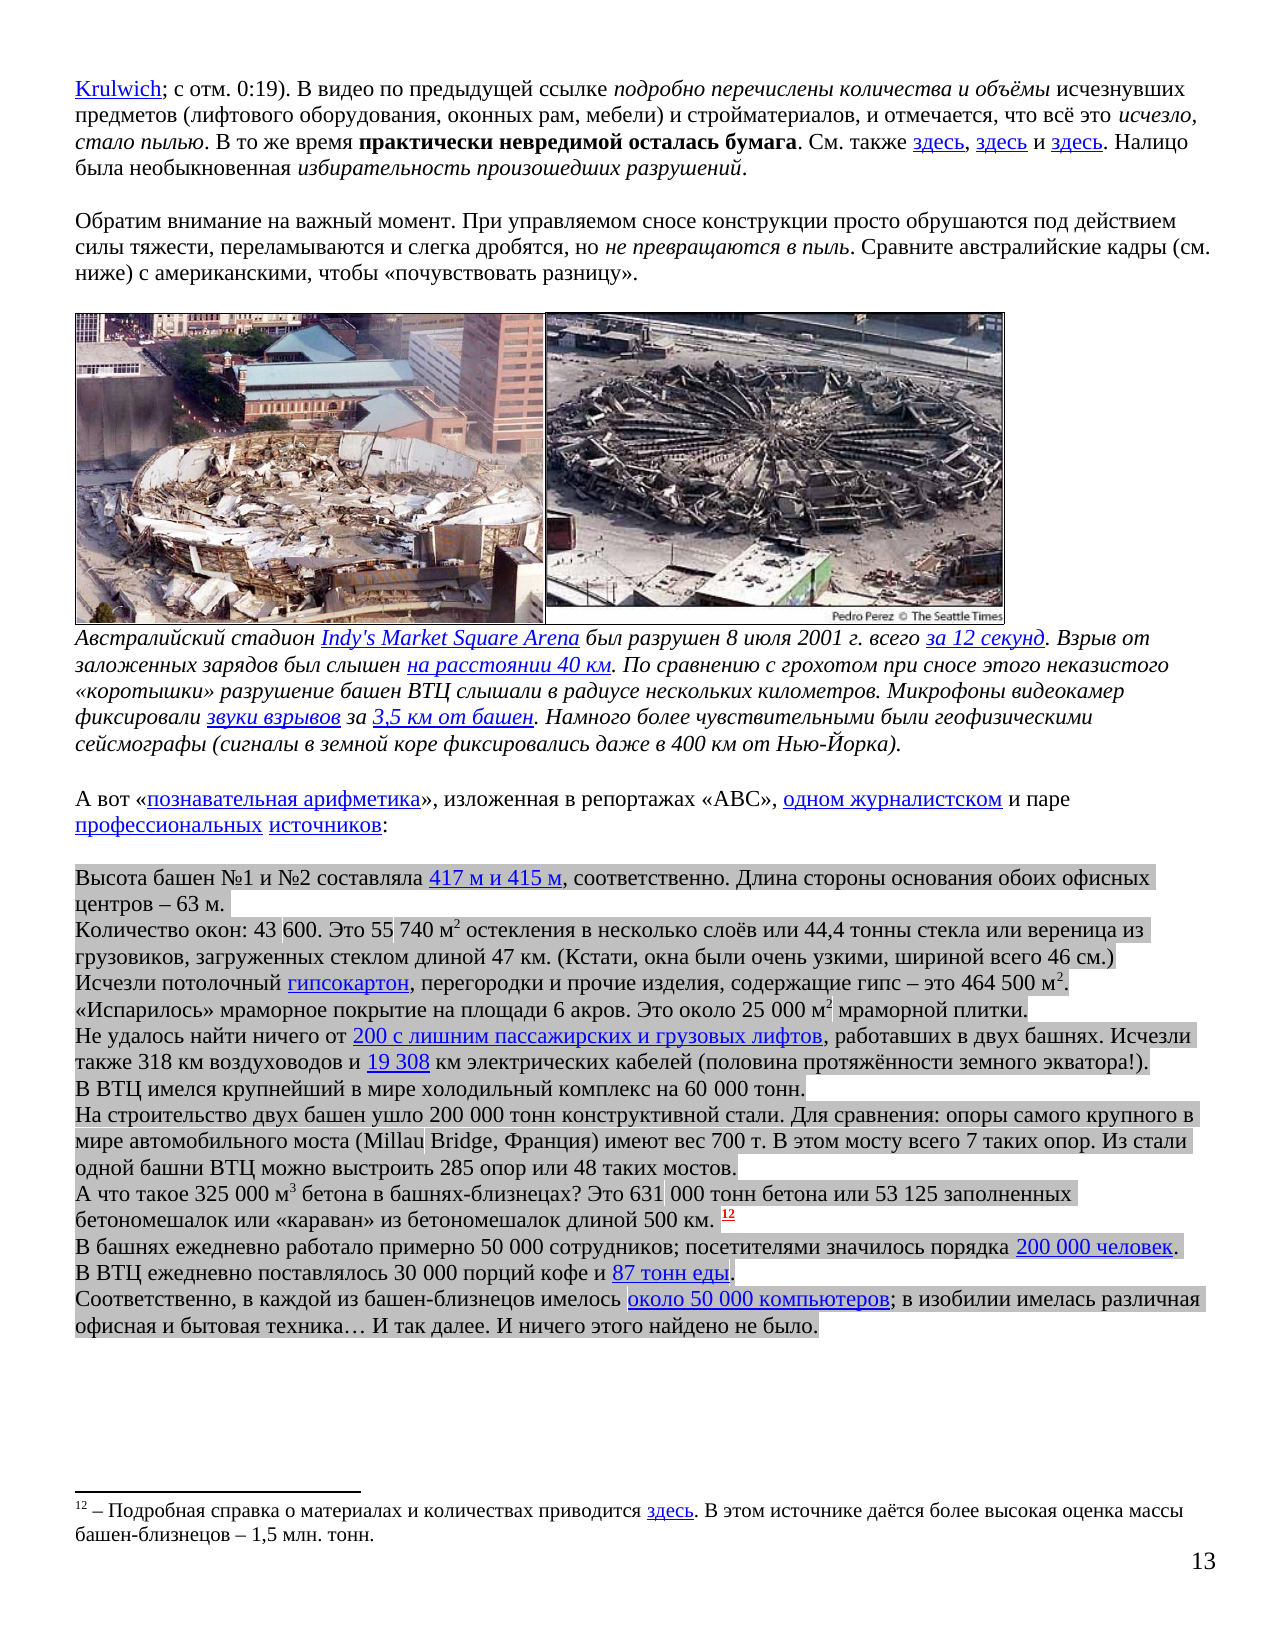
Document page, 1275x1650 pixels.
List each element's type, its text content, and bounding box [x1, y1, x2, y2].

text Обратим внимание на важный момент. При управляемом сносе конструкции просто обрушаются под действием силы тяжести, переламываются и слегка дробятся, но не превращаются в пыль. Сравните австралийские кадры (см. ниже) с американскими, чтобы «почувствовать разницу». [75, 207, 1216, 286]
text Количество окон: 43 600. Это 55 740 м2 остекления в несколько слоёв или 44,4 тонны стекла или вереница из грузовиков, загруженных стеклом длиной 47 км. (Кстати, окна были очень узкими, шириной всего 46 см.) [75, 917, 1216, 969]
text В ВТЦ ежедневно поставлялось 30 000 порций кофе и 87 тонн еды. [75, 1259, 1216, 1286]
picture [546, 313, 1003, 623]
text Австралийский стадион Indy's Market Square Arena был разрушен 8 июля 2001 г. всего за 12 секунд. Взрыв от заложенных зарядов был слышен на расстоянии 40 км. По сравнению с грохотом при сносе этого неказистого «коротышки» разрушение башен ВТЦ слышали в радиусе нескольких километров. Микрофоны видеокамер фиксировали звуки взрывов за 3,5 км от башен. Намного более чувствительными были геофизическими сейсмографы (сигналы в земной коре фиксировались даже в 400 км от Нью-Йорка). [75, 624, 1216, 756]
text Не удалось найти ничего от 200 с лишним пассажирских и грузовых лифтов, работавших в двух башнях. Исчезли также 318 км воздуховодов и 19 308 км электрических кабелей (половина протяжённости земного экватора!). [75, 1022, 1216, 1075]
text В ВТЦ имелся крупнейший в мире холодильный комплекс на 60 000 тонн. [75, 1075, 1216, 1101]
text Исчезли потолочный гипсокартон, перегородки и прочие изделия, содержащие гипс – это 464 500 м2. [75, 969, 1216, 996]
picture [76, 314, 544, 623]
text На строительство двух башен ушло 200 000 тонн конструктивной стали. Для сравнения: опоры самого крупного в мире автомобильного моста (Millau Bridge, Франция) имеют вес 700 т. В этом мосту всего 7 таких опор. Из стали одной башни ВТЦ можно выстроить 285 опор или 48 таких мостов. [75, 1101, 1216, 1180]
text Соответственно, в каждой из башен-близнецов имелось около 50 000 компьютеров; в изобилии имелась различная офисная и бытовая техника… И так далее. И ничего этого найдено не было. [75, 1286, 1216, 1338]
text А что такое 325 000 м3 бетона в башнях-близнецах? Это 631 000 тонн бетона или 53 125 заполненных бетономешалок или «караван» из бетономешалок длиной 500 км. [75, 1180, 1216, 1233]
text «Испарилось» мраморное покрытие на площади 6 акров. Это около 25 000 м2 мраморной плитки. [75, 996, 1216, 1022]
text Krulwich; с отм. 0:19). В видео по предыдущей ссылке подробно перечислены количества и объёмы исчезнувших предметов (лифтового оборудования, оконных рам, мебели) и стройматериалов, и отмечается, что всё это исчезло, стало пылью. В то же время практически невредимой осталась бумага. См. также здесь, здесь и здесь. Налицо была необыкновенная избирательность произошедших разрушений. [75, 75, 1216, 180]
text Высота башен №1 и №2 составляла 417 м и 415 м, соответственно. Длина стороны основания обоих офисных центров – 63 м. [75, 864, 1216, 917]
text – Подробная справка о материалах и количествах приводится здесь. В этом источнике даётся более высокая оценка массы башен-близнецов – 1,5 млн. тонн. [75, 1498, 1216, 1546]
text В башнях ежедневно работало примерно 50 000 сотрудников; посетителями значилось порядка 200 000 человек. [75, 1233, 1216, 1259]
text А вот «познавательная арифметика», изложенная в репортажах «ABC», одном журналистском и паре профессиональных источников: [75, 785, 1216, 837]
